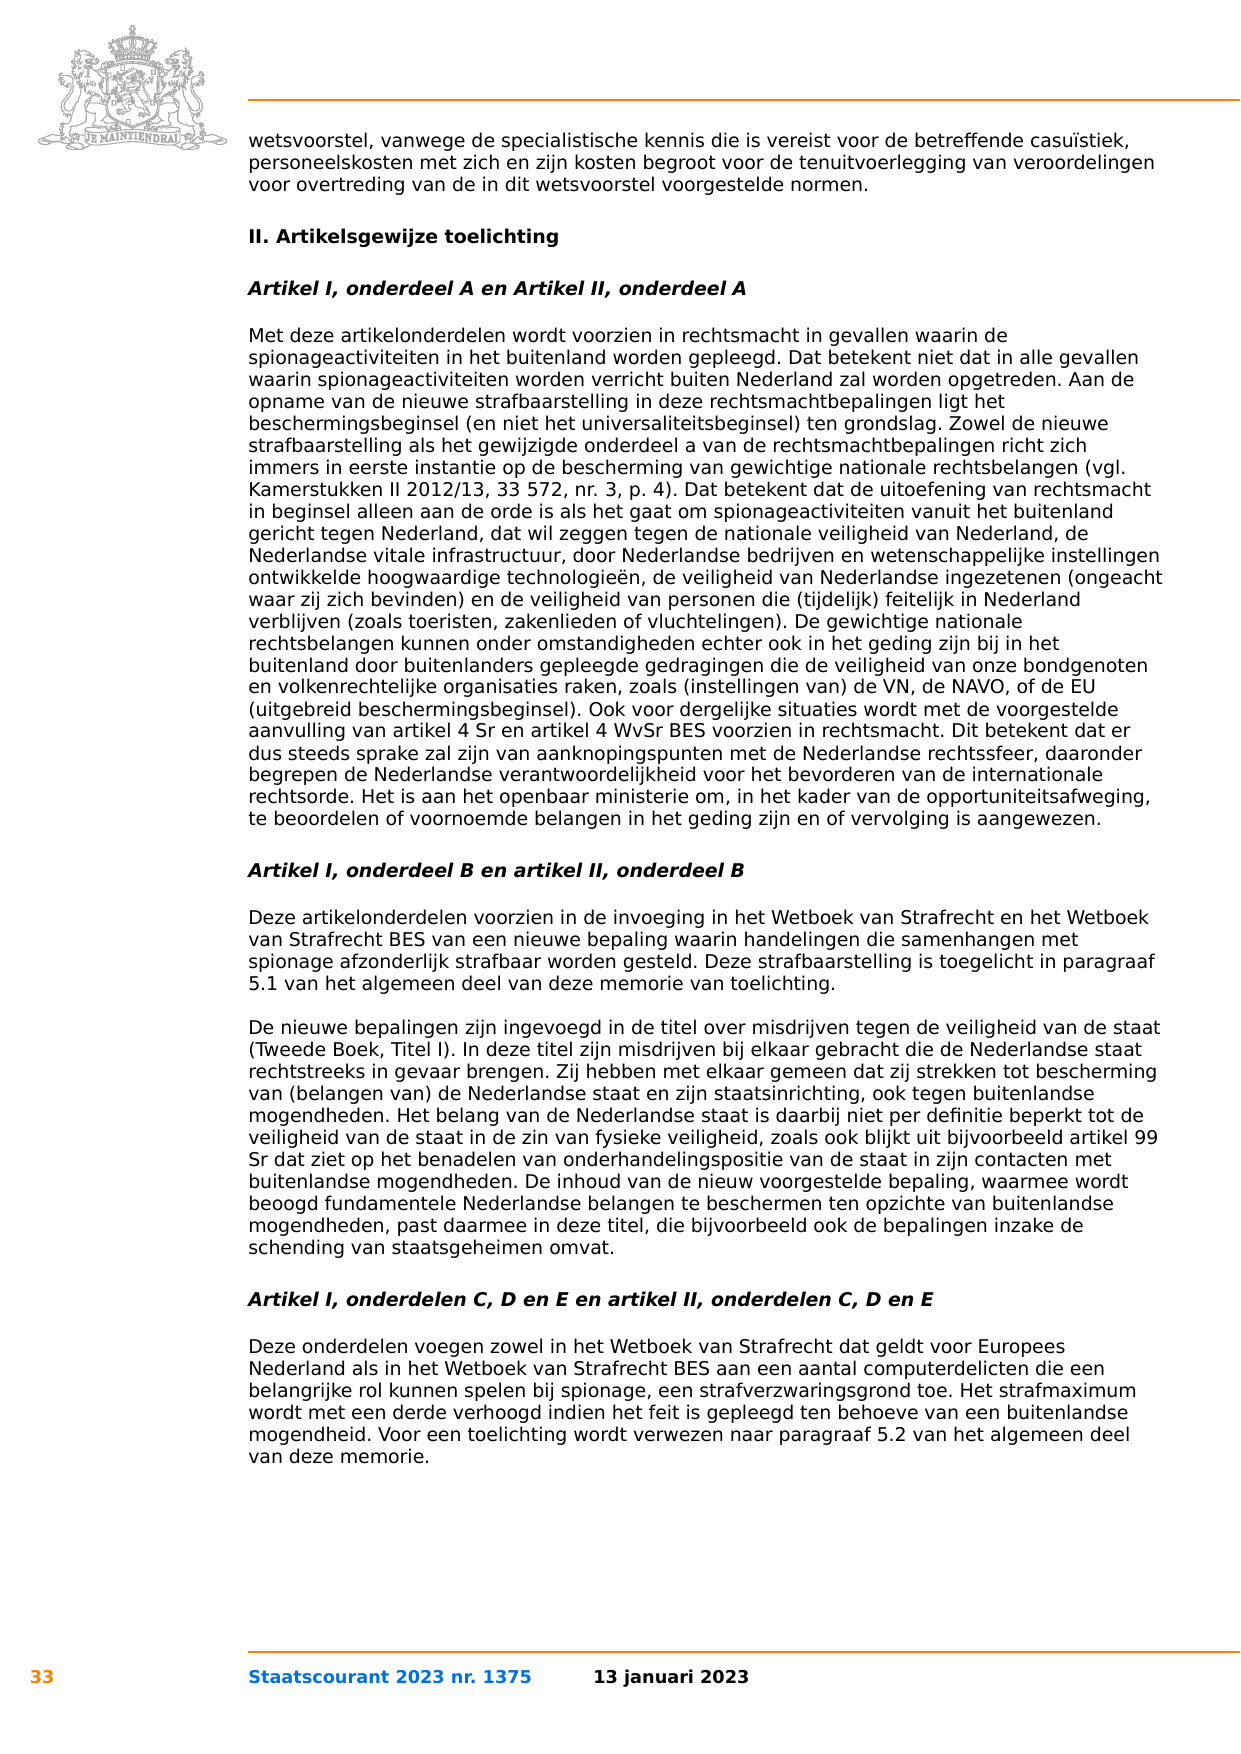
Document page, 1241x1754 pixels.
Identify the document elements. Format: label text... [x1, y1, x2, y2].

subtitle Artikel I, onderdeel B en artikel II, onderdeel B [248, 860, 1163, 882]
text Met deze artikelonderdelen wordt voorzien in rechtsmacht in gevallen waarin de spionageactiviteiten in het buitenland worden gepleegd. Dat betekent niet dat in alle gevallen waarin spionageactiviteiten worden verricht buiten Nederland zal worden opgetreden. Aan de opname van de nieuwe strafbaarstelling in deze rechtsmachtbepalingen ligt het beschermingsbeginsel (en niet het universaliteitsbeginsel) ten grondslag. Zowel de nieuwe strafbaarstelling als het gewijzigde onderdeel a van de rechtsmachtbepalingen richt zich immers in eerste instantie op de bescherming van gewichtige nationale rechtsbelangen (vgl. Kamerstukken II 2012/13, 33 572, nr. 3, p. 4). Dat betekent dat de uitoefening van rechtsmacht in beginsel alleen aan de orde is als het gaat om spionageactiviteiten vanuit het buitenland gericht tegen Nederland, dat wil zeggen tegen de nationale veiligheid van Nederland, de Nederlandse vitale infrastructuur, door Nederlandse bedrijven en wetenschappelijke instellingen ontwikkelde hoogwaardige technologieën, de veiligheid van Nederlandse ingezetenen (ongeacht waar zij zich bevinden) en de veiligheid van personen die (tijdelijk) feitelijk in Nederland verblijven (zoals toeristen, zakenlieden of vluchtelingen). De gewichtige nationale rechtsbelangen kunnen onder omstandigheden echter ook in het geding zijn bij in het buitenland door buitenlanders gepleegde gedragingen die de veiligheid van onze bondgenoten en volkenrechtelijke organisaties raken, zoals (instellingen van) de VN, de NAVO, of de EU (uitgebreid beschermingsbeginsel). Ook voor dergelijke situaties wordt met de voorgestelde aanvulling van artikel 4 Sr en artikel 4 WvSr BES voorzien in rechtsmacht. Dit betekent dat er dus steeds sprake zal zijn van aanknopingspunten met de Nederlandse rechtssfeer, daaronder begrepen de Nederlandse verantwoordelijkheid voor het bevorderen van de internationale rechtsorde. Het is aan het openbaar ministerie om, in het kader van de opportuniteitsafweging, te beoordelen of voornoemde belangen in het geding zijn en of vervolging is aangewezen. [248, 325, 1163, 830]
subtitle Artikel I, onderdelen C, D en E en artikel II, onderdelen C, D en E [248, 1289, 1163, 1311]
text wetsvoorstel, vanwege de specialistische kennis die is vereist voor de betreffende casuïstiek, personeelskosten met zich en zijn kosten begroot voor de tenuitvoerlegging van veroordelingen voor overtreding van de in dit wetsvoorstel voorgestelde normen. [248, 130, 1163, 196]
text De nieuwe bepalingen zijn ingevoegd in de titel over misdrijven tegen de veiligheid van de staat (Tweede Boek, Titel I). In deze titel zijn misdrijven bij elkaar gebracht die de Nederlandse staat rechtstreeks in gevaar brengen. Zij hebben met elkaar gemeen dat zij strekken tot bescherming van (belangen van) de Nederlandse staat en zijn staatsinrichting, ook tegen buitenlandse mogendheden. Het belang van de Nederlandse staat is daarbij niet per definitie beperkt tot de veiligheid van de staat in de zin van fysieke veiligheid, zoals ook blijkt uit bijvoorbeeld artikel 99 Sr dat ziet op het benadelen van onderhandelingspositie van de staat in zijn contacten met buitenlandse mogendheden. De inhoud van de nieuw voorgestelde bepaling, waarmee wordt beoogd fundamentele Nederlandse belangen te beschermen ten opzichte van buitenlandse mogendheden, past daarmee in deze titel, die bijvoorbeeld ook de bepalingen inzake de schending van staatsgeheimen omvat. [248, 1017, 1163, 1259]
subtitle Artikel I, onderdeel A en Artikel II, onderdeel A [248, 278, 1163, 300]
text Deze onderdelen voegen zowel in het Wetboek van Strafrecht dat geldt voor Europees Nederland als in het Wetboek van Strafrecht BES aan een aantal computerdelicten die een belangrijke rol kunnen spelen bij spionage, een strafverzwaringsgrond toe. Het strafmaximum wordt met een derde verhoogd indien het feit is gepleegd ten behoeve van een buitenlandse mogendheid. Voor een toelichting wordt verwezen naar paragraaf 5.2 van het algemeen deel van deze memorie. [248, 1336, 1163, 1468]
picture [38, 25, 227, 150]
text Deze artikelonderdelen voorzien in de invoeging in het Wetboek van Strafrecht en het Wetboek van Strafrecht BES van een nieuwe bepaling waarin handelingen die samenhangen met spionage afzonderlijk strafbaar worden gesteld. Deze strafbaarstelling is toegelicht in paragraaf 5.1 van het algemeen deel van deze memorie van toelichting. [248, 907, 1163, 995]
subtitle II. Artikelsgewijze toelichting [248, 226, 1163, 248]
